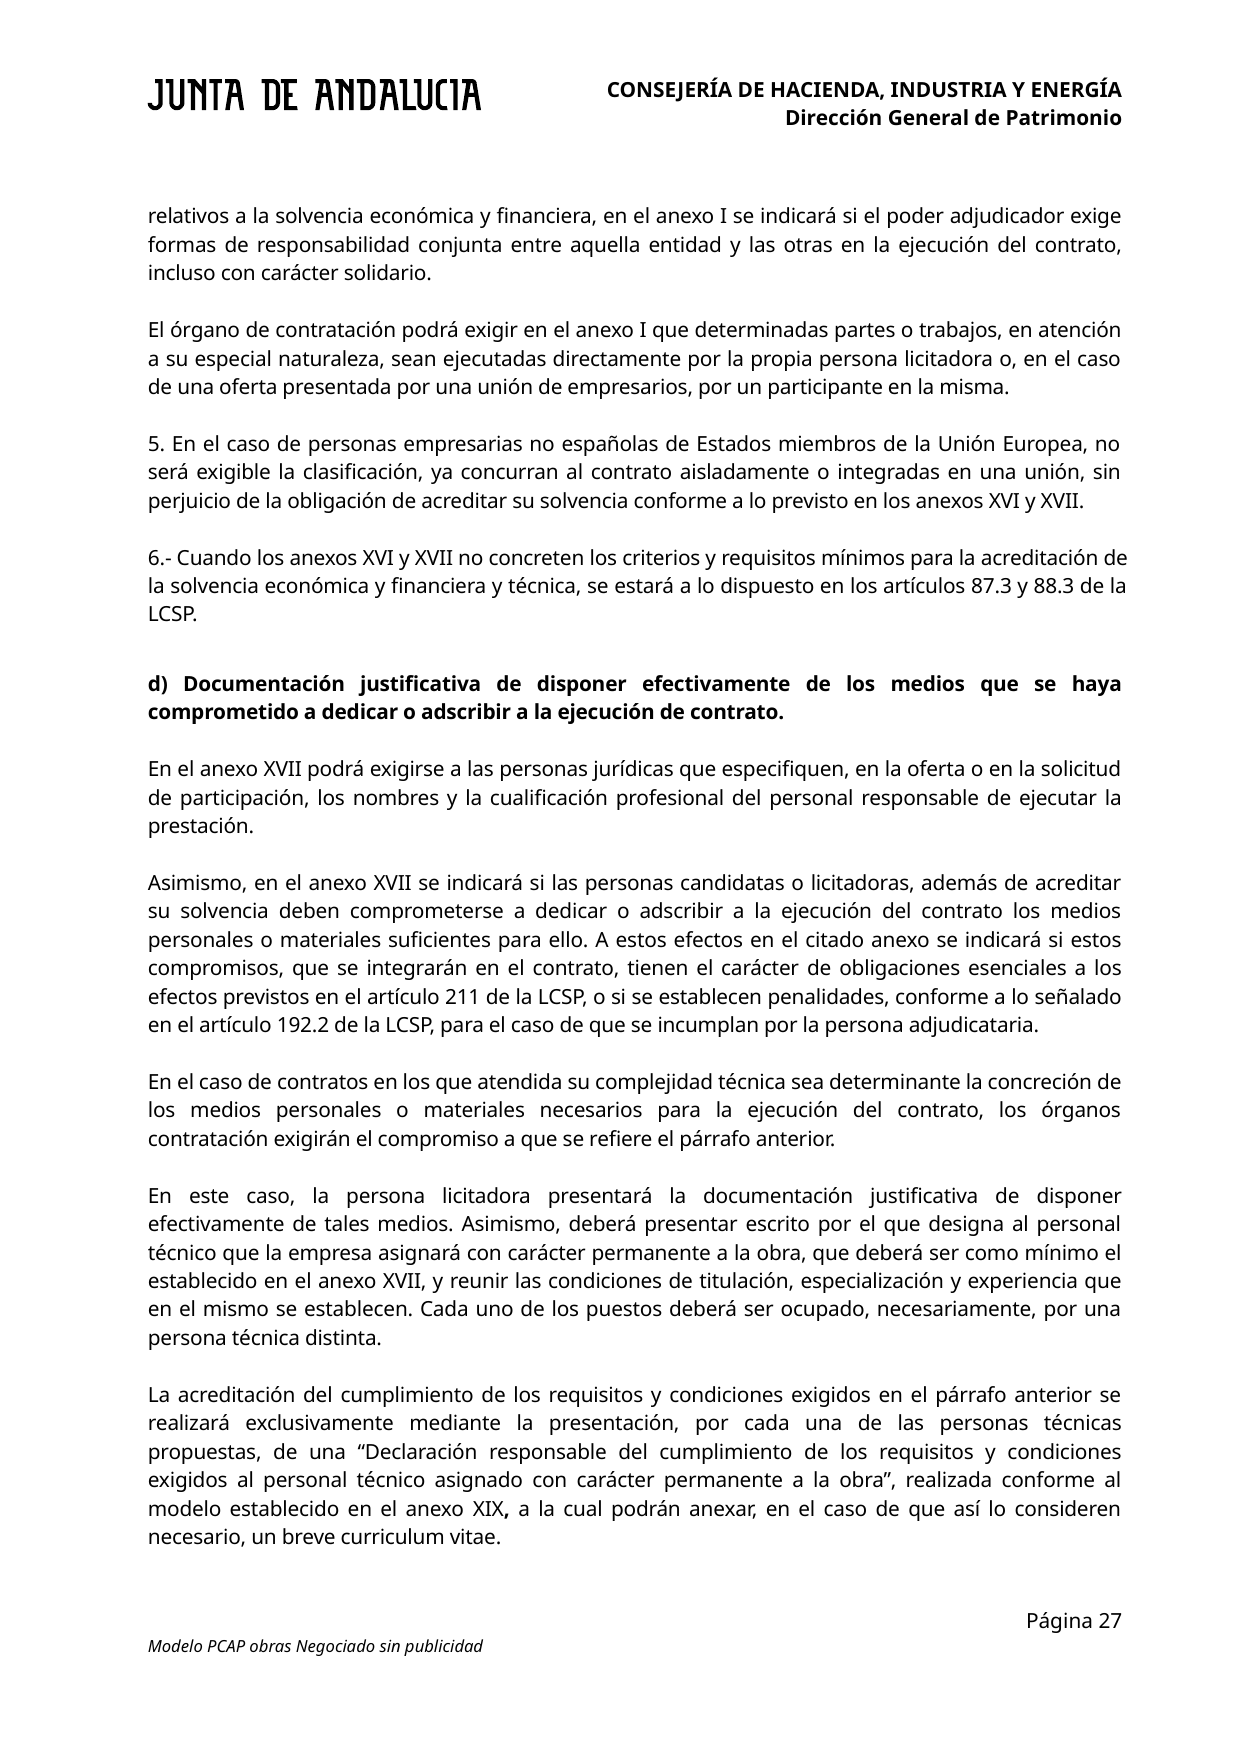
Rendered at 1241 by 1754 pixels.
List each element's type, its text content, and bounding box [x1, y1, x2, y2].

text La acreditación del cumplimiento de los requisitos y condiciones exigidos en el párrafo anterior se realizará exclusivamente mediante la presentación, por cada una de las personas técnicas propuestas, de una “Declaración responsable del cumplimiento de los requisitos y condiciones exigidos al personal técnico asignado con carácter permanente a la obra”, realizada conforme al modelo establecido en el anexo XIX, a la cual podrán anexar, en el caso de que así lo consideren necesario, un breve curriculum vitae. [148, 1380, 1122, 1551]
text 6.- Cuando los anexos XVI y XVII no concreten los criterios y requisitos mínimos para la acreditación de la solvencia económica y financiera y técnica, se estará a lo dispuesto en los artículos 87.3 y 88.3 de la LCSP. [148, 543, 1128, 628]
text 5. En el caso de personas empresarias no españolas de Estados miembros de la Unión Europea, no será exigible la clasificación, ya concurran al contrato aisladamente o integradas en una unión, sin perjuicio de la obligación de acreditar su solvencia conforme a lo previsto en los anexos XVI y XVII. [148, 429, 1122, 514]
text En este caso, la persona licitadora presentará la documentación justificativa de disponer efectivamente de tales medios. Asimismo, deberá presentar escrito por el que designa al personal técnico que la empresa asignará con carácter permanente a la obra, que deberá ser como mínimo el establecido en el anexo XVII, y reunir las condiciones de titulación, especialización y experiencia que en el mismo se establecen. Cada uno de los puestos deberá ser ocupado, necesariamente, por una persona técnica distinta. [148, 1181, 1122, 1351]
list d) Documentación justificativa de disponer efectivamente de los medios que se haya comprometido a dedicar o adscribir a la ejecución de contrato. [148, 669, 1122, 726]
text Asimismo, en el anexo XVII se indicará si las personas candidatas o licitadoras, además de acreditar su solvencia deben comprometerse a dedicar o adscribir a la ejecución del contrato los medios personales o materiales suficientes para ello. A estos efectos en el citado anexo se indicará si estos compromisos, que se integrarán en el contrato, tienen el carácter de obligaciones esenciales a los efectos previstos en el artículo 211 de la LCSP, o si se establecen penalidades, conforme a lo señalado en el artículo 192.2 de la LCSP, para el caso de que se incumplan por la persona adjudicataria. [148, 868, 1122, 1039]
text En el anexo XVII podrá exigirse a las personas jurídicas que especifiquen, en la oferta o en la solicitud de participación, los nombres y la cualificación profesional del personal responsable de ejecutar la prestación. [148, 754, 1122, 839]
text En el caso de contratos en los que atendida su complejidad técnica sea determinante la concreción de los medios personales o materiales necesarios para la ejecución del contrato, los órganos contratación exigirán el compromiso a que se refiere el párrafo anterior. [148, 1067, 1122, 1152]
text El órgano de contratación podrá exigir en el anexo I que determinadas partes o trabajos, en atención a su especial naturaleza, sean ejecutadas directamente por la propia persona licitadora o, en el caso de una oferta presentada por una unión de empresarios, por un participante en la misma. [148, 315, 1122, 401]
text relativos a la solvencia económica y financiera, en el anexo I se indicará si el poder adjudicador exige formas de responsabilidad conjunta entre aquella entidad y las otras en la ejecución del contrato, incluso con carácter solidario. [148, 201, 1122, 287]
